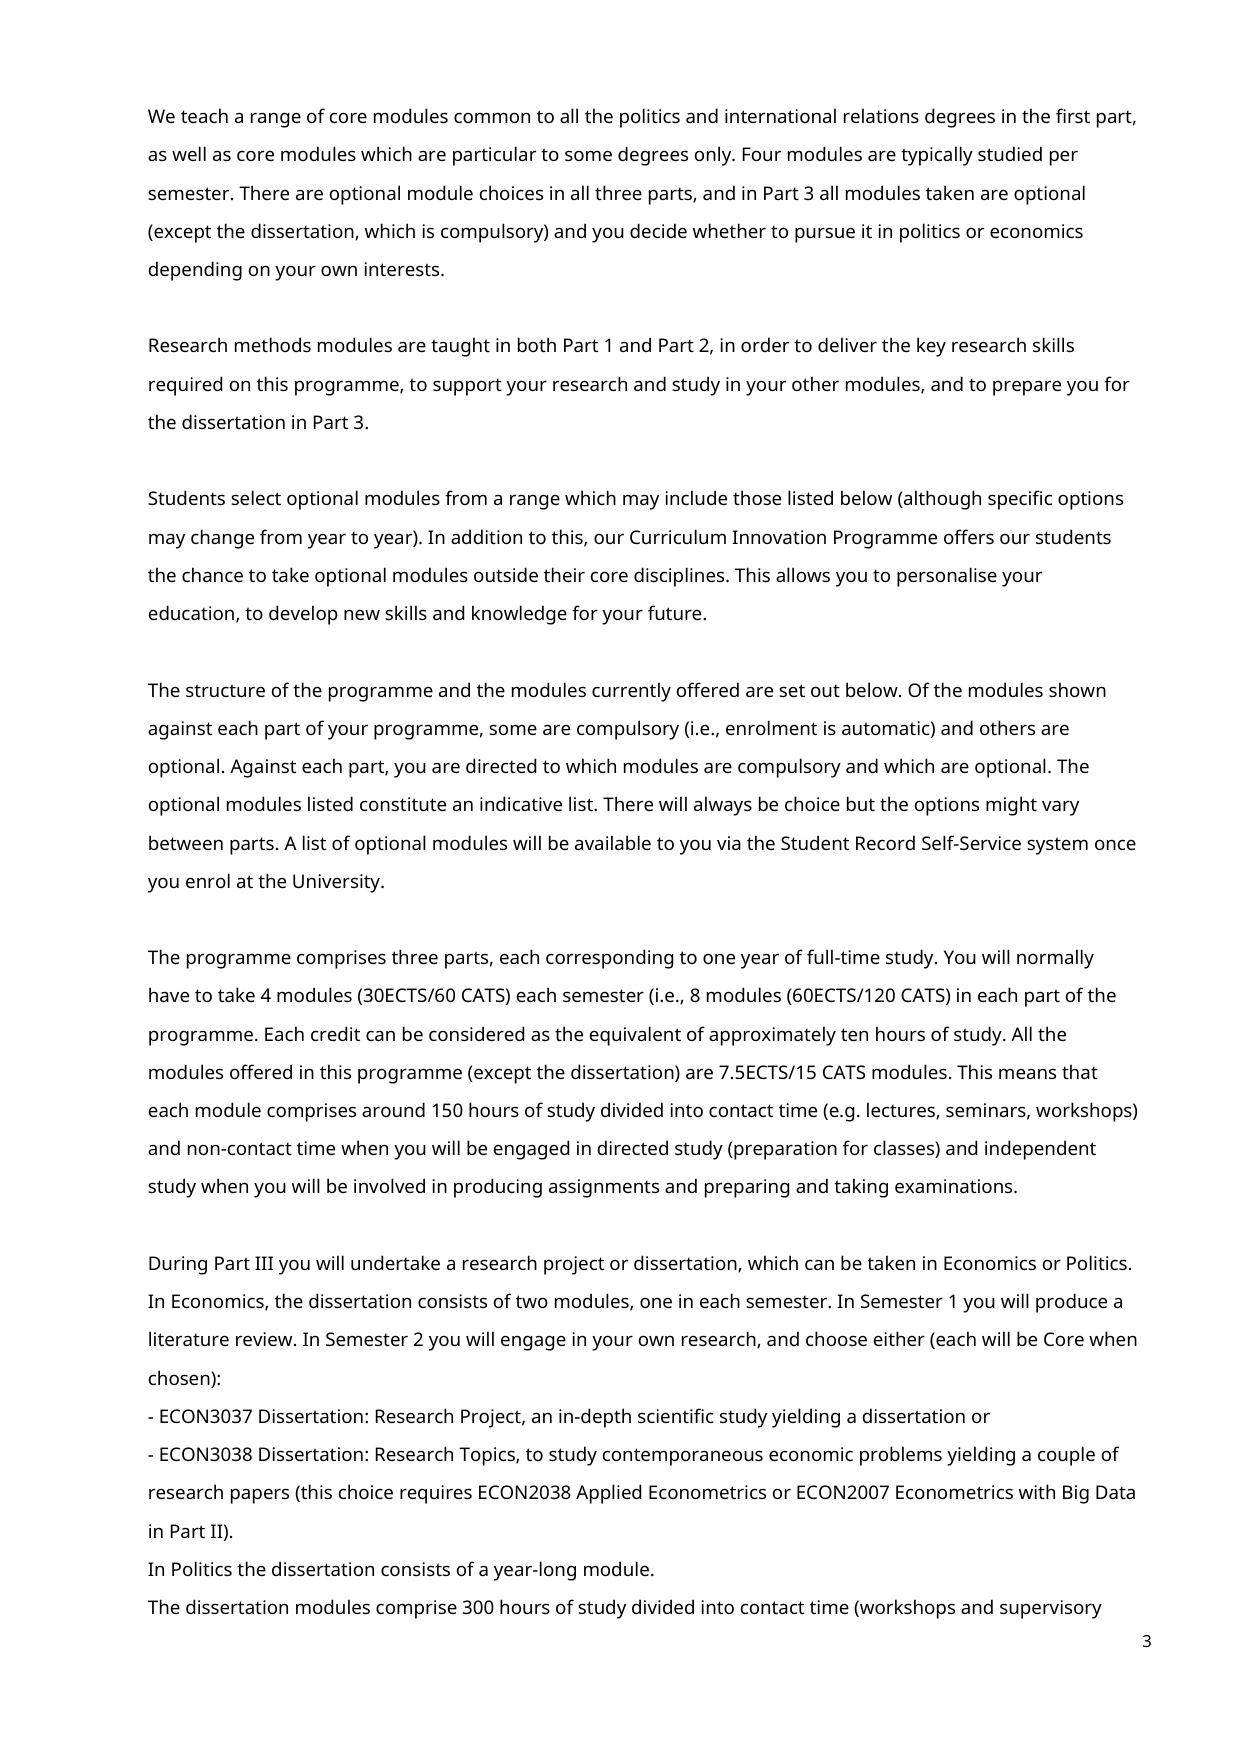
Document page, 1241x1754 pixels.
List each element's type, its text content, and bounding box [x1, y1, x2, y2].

table_header We teach a range of core modules common to all the politics and international relations degrees in the first part, as well as core modules which are particular to some degrees only. Four modules are typically studied per semester. There are optional module choices in all three parts, and in Part 3 all modules taken are optional (except the dissertation, which is compulsory) and you decide whether to pursue it in politics or economics depending on your own interests. Research methods modules are taught in both Part 1 and Part 2, in order to deliver the key research skills required on this programme, to support your research and study in your other modules, and to prepare you for the dissertation in Part 3. Students select optional modules from a range which may include those listed below (although specific options may change from year to year). In addition to this, our Curriculum Innovation Programme offers our students the chance to take optional modules outside their core disciplines. This allows you to personalise your education, to develop new skills and knowledge for your future. The structure of the programme and the modules currently offered are set out below. Of the modules shown against each part of your programme, some are compulsory (i.e., enrolment is automatic) and others are optional. Against each part, you are directed to which modules are compulsory and which are optional. The optional modules listed constitute an indicative list. There will always be choice but the options might vary between parts. A list of optional modules will be available to you via the Student Record Self-Service system once you enrol at the University. The programme comprises three parts, each corresponding to one year of full-time study. You will normally have to take 4 modules (30ECTS/60 CATS) each semester (i.e., 8 modules (60ECTS/120 CATS) in each part of the programme. Each credit can be considered as the equivalent of approximately ten hours of study. All the modules offered in this programme (except the dissertation) are 7.5ECTS/15 CATS modules. This means that each module comprises around 150 hours of study divided into contact time (e.g. lectures, seminars, workshops) and non-contact time when you will be engaged in directed study (preparation for classes) and independent study when you will be involved in producing assignments and preparing and taking examinations. During Part III you will undertake a research project or dissertation, which can be taken in Economics or Politics. In Economics, the dissertation consists of two modules, one in each semester. In Semester 1 you will produce a literature review. In Semester 2 you will engage in your own research, and choose either (each will be Core when chosen): - ECON3037 Dissertation: Research Project, an in-depth scientific study yielding a dissertation or - ECON3038 Dissertation: Research Topics, to study contemporaneous economic problems yielding a couple of research papers (this choice requires ECON2038 Applied Econometrics or ECON2007 Econometrics with Big Data in Part II). In Politics the dissertation consists of a year-long module. The dissertation modules comprise 300 hours of study divided into contact time (workshops and supervisory [136, 104, 1152, 1620]
